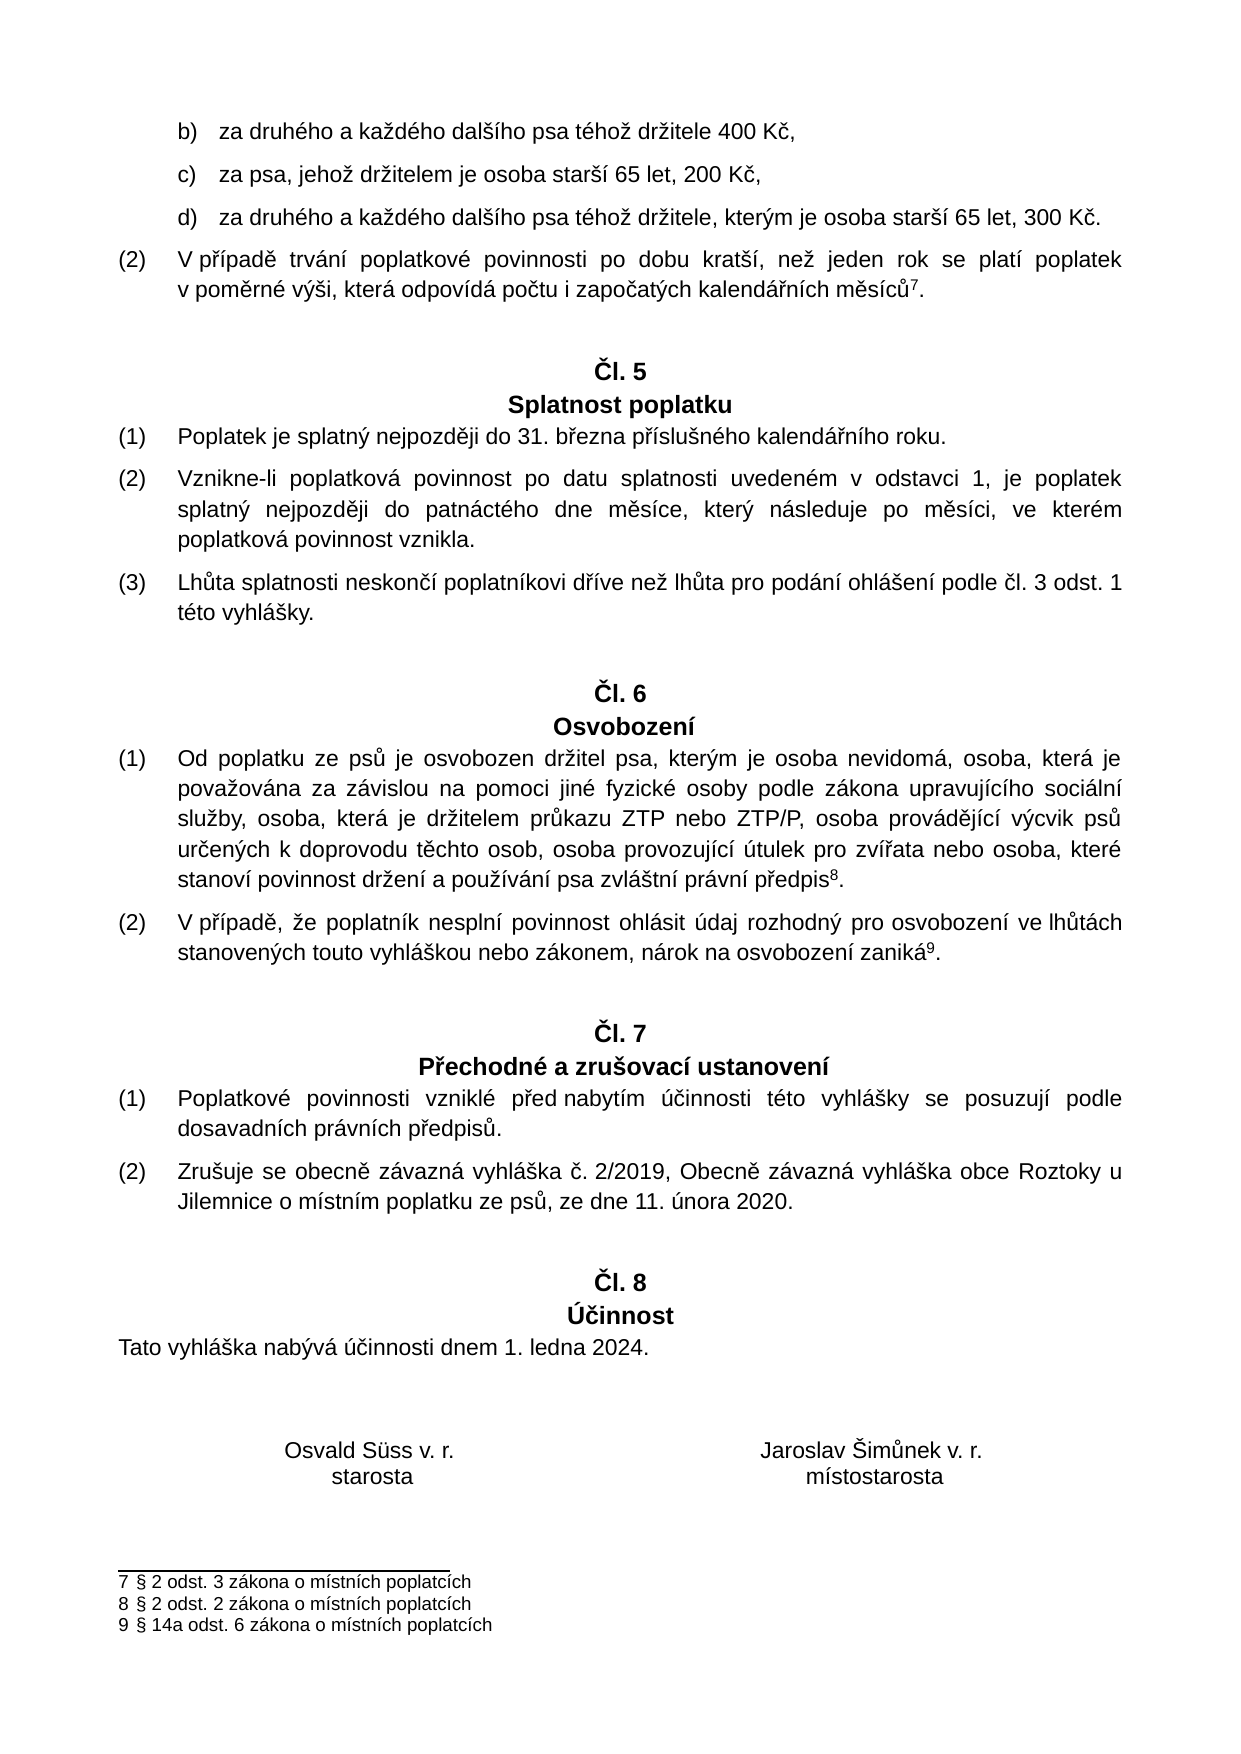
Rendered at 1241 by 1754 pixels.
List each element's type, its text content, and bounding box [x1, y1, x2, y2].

list V případě, že poplatník nesplní povinnost ohlásit údaj rozhodný pro osvobození ve lhůtách stanovených touto vyhláškou nebo zákonem, nárok na osvobození zaniká. [118, 908, 1122, 965]
subtitle Čl. 8 Účinnost [118, 1268, 1122, 1330]
list Poplatek je splatný nejpozději do 31. března příslušného kalendářního roku. [118, 423, 1122, 449]
list za druhého a každého dalšího psa téhož držitele, kterým je osoba starší 65 let, 300 Kč. [177, 203, 1122, 230]
list § 2 odst. 2 zákona o místních poplatcích [118, 1592, 1122, 1614]
table_header Jaroslav Šimůnek v. r. místostarosta [620, 1377, 1122, 1495]
subtitle Čl. 5 Splatnost poplatku [118, 357, 1122, 418]
table_header Osvald Süss v. r. starosta [118, 1377, 620, 1495]
list za druhého a každého dalšího psa téhož držitele 400 Kč, [177, 118, 1122, 144]
list za psa, jehož držitelem je osoba starší 65 let, 200 Kč, [177, 161, 1122, 187]
list Vznikne-li poplatková povinnost po datu splatnosti uvedeném v odstavci 1, je poplatek splatný nejpozději do patnáctého dne měsíce, který následuje po měsíci, ve kterém poplatková povinnost vznikla. [118, 465, 1122, 552]
list § 14a odst. 6 zákona o místních poplatcích [118, 1614, 1122, 1635]
subtitle Čl. 6 Osvobození [118, 679, 1122, 741]
list Poplatkové povinnosti vzniklé před nabytím účinnosti této vyhlášky se posuzují podle dosavadních právních předpisů. [118, 1085, 1122, 1142]
text Tato vyhláška nabývá účinnosti dnem 1. ledna 2024. [118, 1334, 1122, 1361]
list Lhůta splatnosti neskončí poplatníkovi dříve než lhůta pro podání ohlášení podle čl. 3 odst. 1 této vyhlášky. [118, 568, 1122, 625]
list V případě trvání poplatkové povinnosti po dobu kratší, než jeden rok se platí poplatek v poměrné výši, která odpovídá počtu i započatých kalendářních měsíců. [118, 246, 1122, 303]
list Od poplatku ze psů je osvobozen držitel psa, kterým je osoba nevidomá, osoba, která je považována za závislou na pomoci jiné fyzické osoby podle zákona upravujícího sociální služby, osoba, která je držitelem průkazu ZTP nebo ZTP/P, osoba provádějící výcvik psů určených k doprovodu těchto osob, osoba provozující útulek pro zvířata nebo osoba, které stanoví povinnost držení a používání psa zvláštní právní předpis. [118, 745, 1122, 892]
list Zrušuje se obecně závazná vyhláška č. 2/2019, Obecně závazná vyhláška obce Roztoky u Jilemnice o místním poplatku ze psů, ze dne 11. února 2020. [118, 1158, 1122, 1214]
list § 2 odst. 3 zákona o místních poplatcích [118, 1571, 1122, 1592]
subtitle Čl. 7 Přechodné a zrušovací ustanovení [118, 1019, 1122, 1081]
